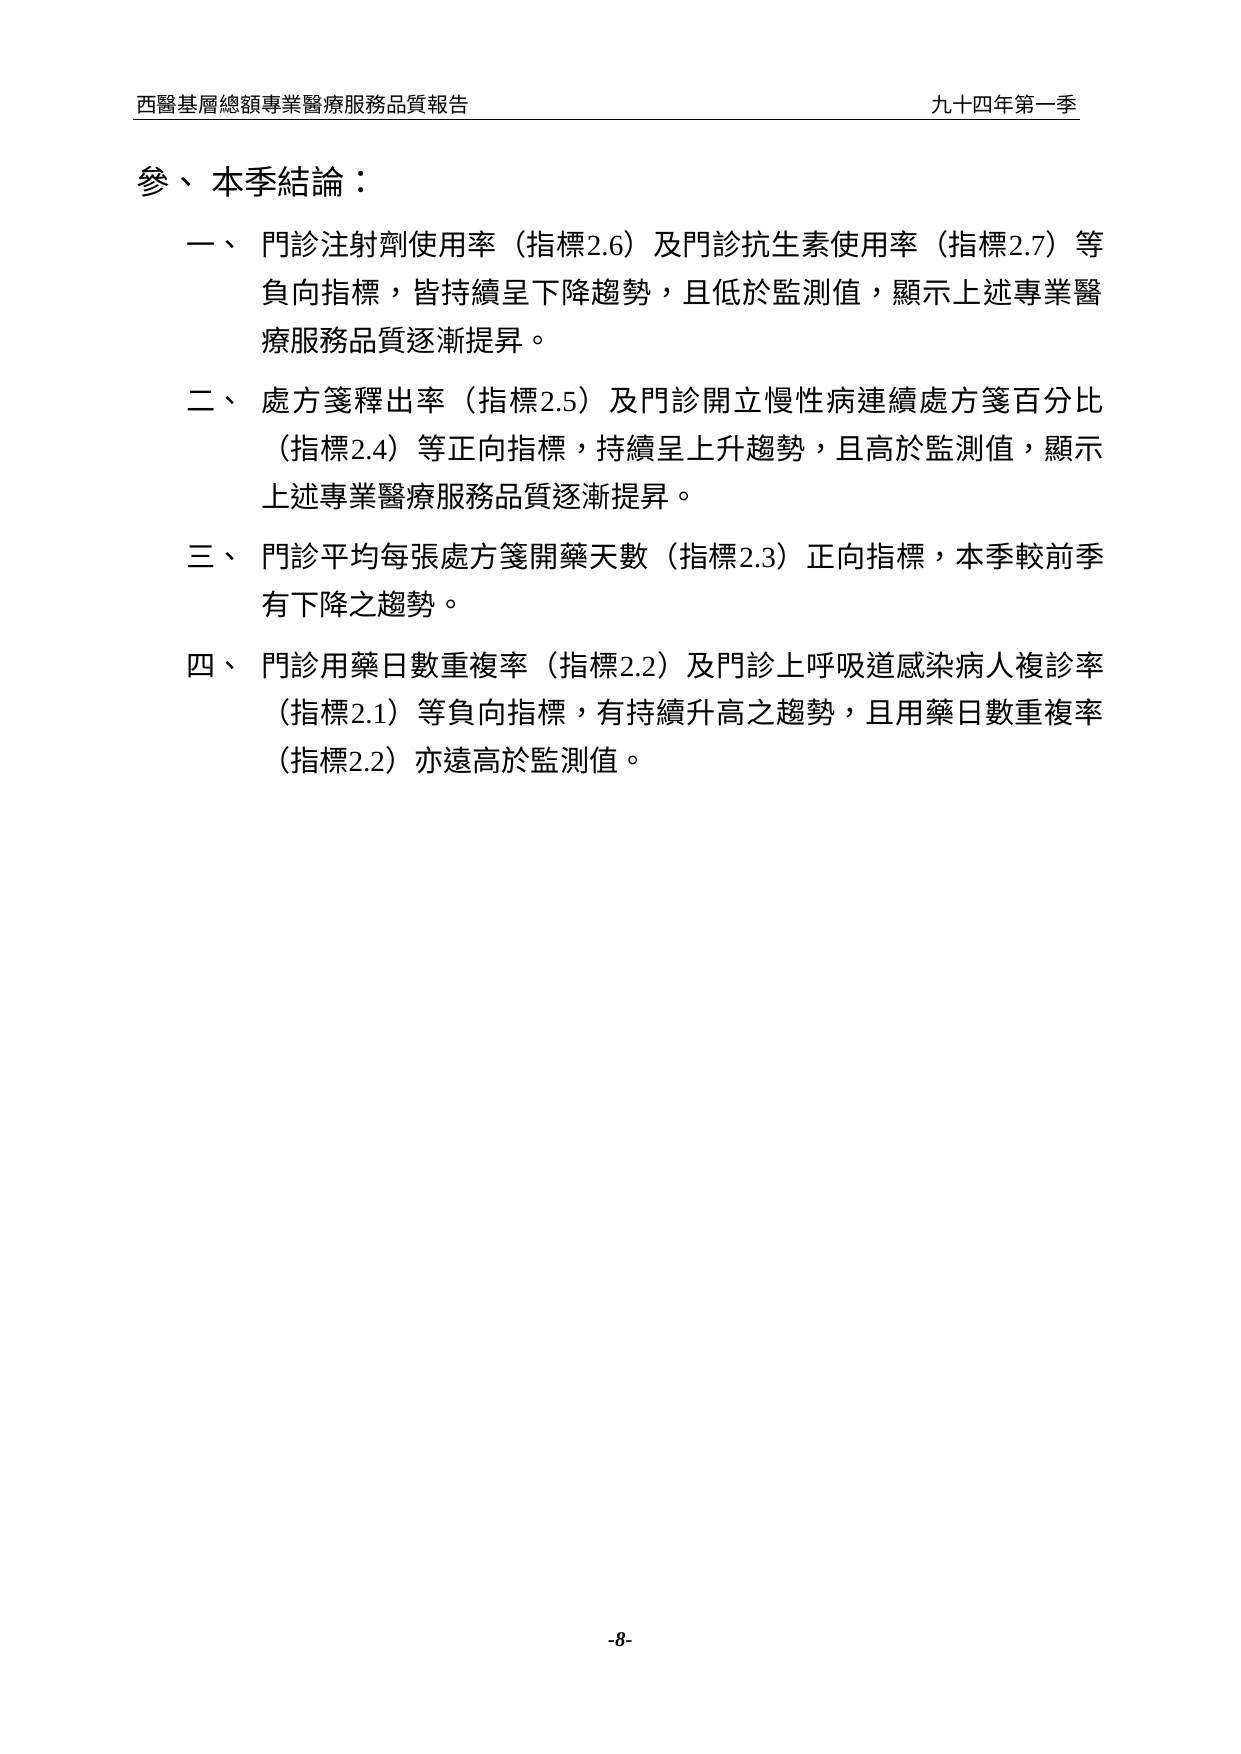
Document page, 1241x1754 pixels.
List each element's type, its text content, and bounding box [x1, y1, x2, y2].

list 門診平均每張處方箋開藥天數（指標2.3）正向指標，本季較前季有下降之趨勢。 [186, 529, 1104, 625]
list 門診注射劑使用率（指標2.6）及門診抗生素使用率（指標2.7）等負向指標，皆持續呈下降趨勢，且低於監測值，顯示上述專業醫療服務品質逐漸提昇。 [186, 217, 1104, 361]
list 本季結論： [136, 156, 1104, 204]
list 門診用藥日數重複率（指標2.2）及門診上呼吸道感染病人複診率（指標2.1）等負向指標，有持續升高之趨勢，且用藥日數重複率（指標2.2）亦遠高於監測值。 [186, 638, 1104, 781]
list 處方箋釋出率（指標2.5）及門診開立慢性病連續處方箋百分比（指標2.4）等正向指標，持續呈上升趨勢，且高於監測值，顯示上述專業醫療服務品質逐漸提昇。 [186, 373, 1104, 517]
